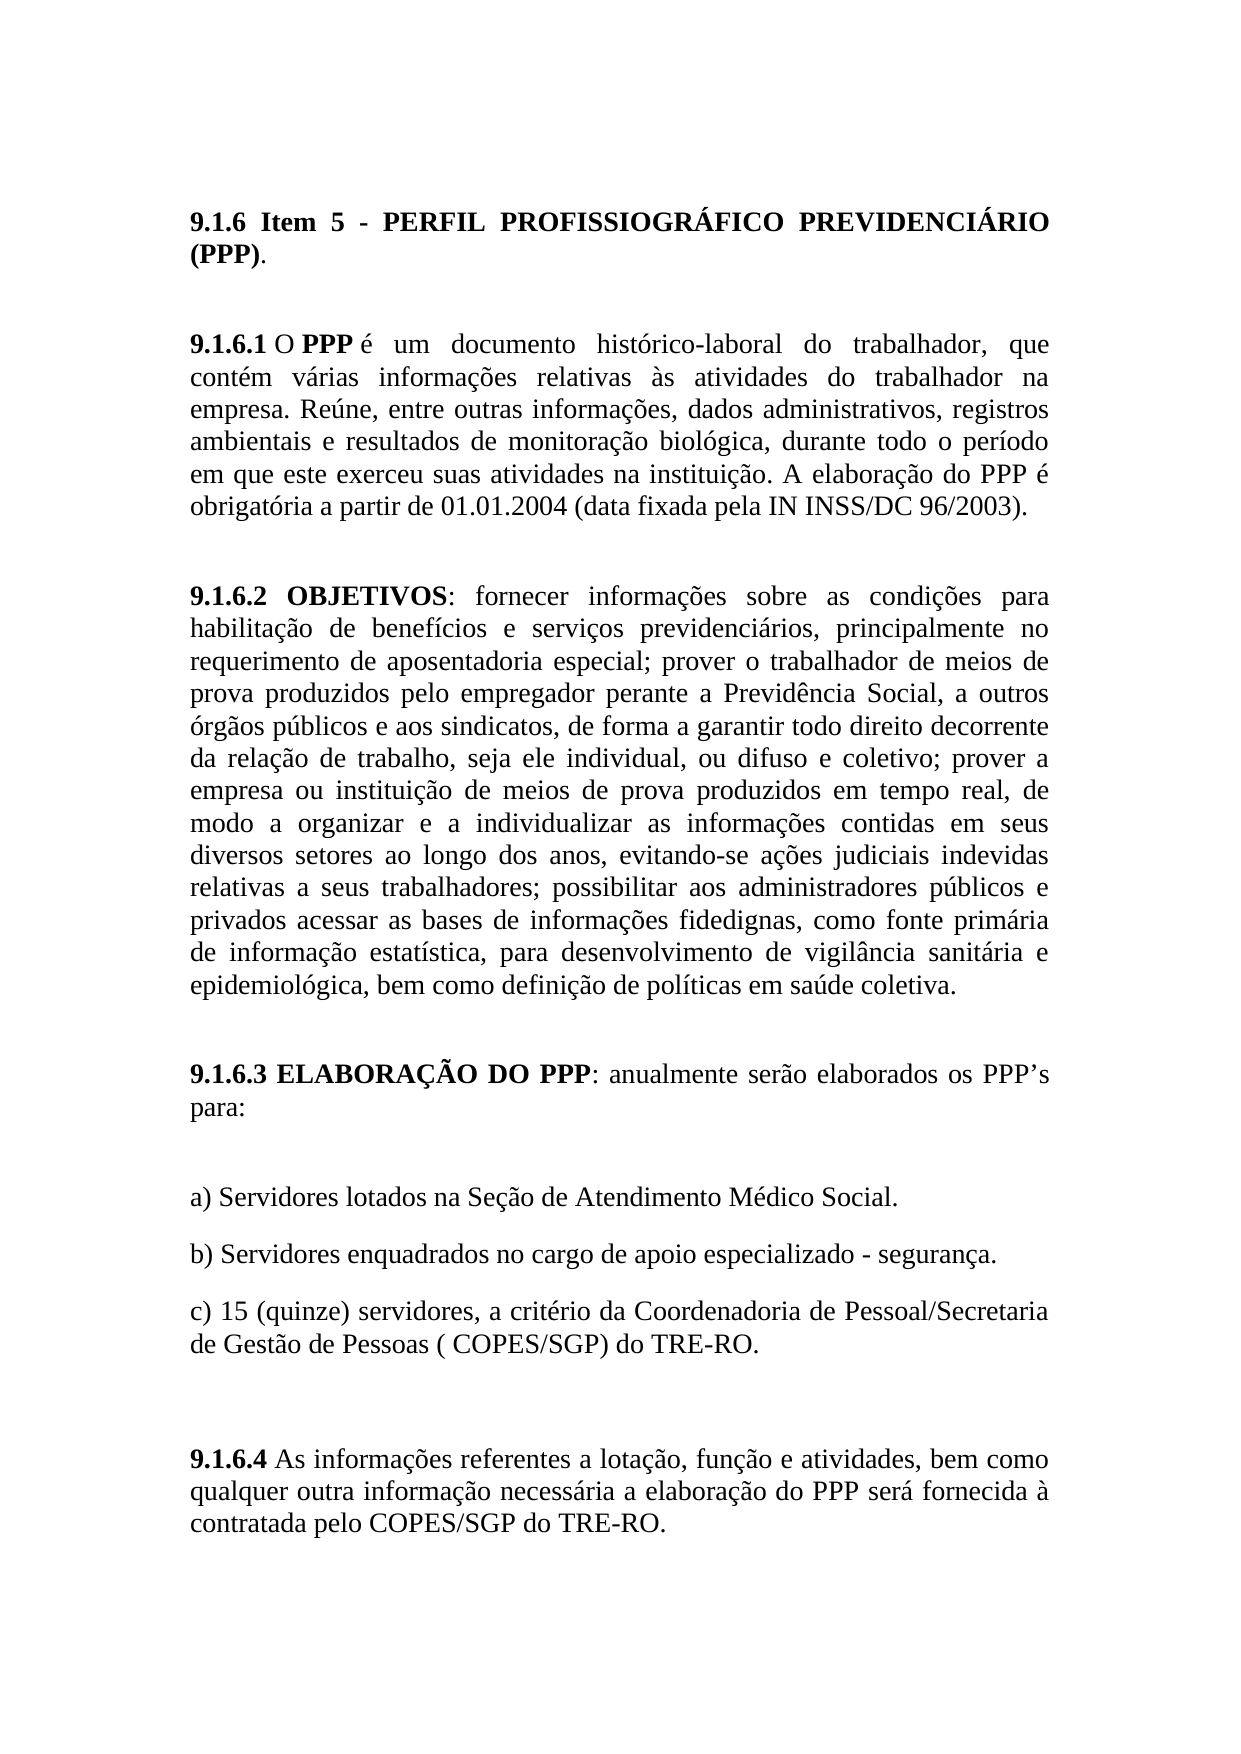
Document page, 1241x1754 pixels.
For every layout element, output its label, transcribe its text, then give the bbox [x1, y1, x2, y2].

text b) Servidores enquadrados no cargo de apoio especializado - segurança. [190, 1237, 1051, 1269]
text 9.1.6.4 As informações referentes a lotação, função e atividades, bem como qualquer outra informação necessária a elaboração do PPP será fornecida à contratada pelo COPES/SGP do TRE-RO. [190, 1442, 1051, 1539]
text 9.1.6.1 O PPP é um documento histórico-laboral do trabalhador, que contém várias informações relativas às atividades do trabalhador na empresa. Reúne, entre outras informações, dados administrativos, registros ambientais e resultados de monitoração biológica, durante todo o período em que este exerceu suas atividades na instituição. A elaboração do PPP é obrigatória a partir de 01.01.2004 (data fixada pela IN INSS/DC 96/2003). [190, 295, 1051, 522]
text c) 15 (quinze) servidores, a critério da Coordenadoria de Pessoal/Secretaria de Gestão de Pessoas ( COPES/SGP) do TRE-RO. [190, 1294, 1051, 1359]
text 9.1.6 Item 5 - PERFIL PROFISSIOGRÁFICO PREVIDENCIÁRIO (PPP). [190, 205, 1051, 270]
text 9.1.6.3 ELABORAÇÃO DO PPP: anualmente serão elaborados os PPP’s para: [190, 1025, 1051, 1122]
text 9.1.6.2 OBJETIVOS: fornecer informações sobre as condições para habilitação de benefícios e serviços previdenciários, principalmente no requerimento de aposentadoria especial; prover o trabalhador de meios de prova produzidos pelo empregador perante a Previdência Social, a outros órgãos públicos e aos sindicatos, de forma a garantir todo direito decorrente da relação de trabalho, seja ele individual, ou difuso e coletivo; prover a empresa ou instituição de meios de prova produzidos em tempo real, de modo a organizar e a individualizar as informações contidas em seus diversos setores ao longo dos anos, evitando-se ações judiciais indevidas relativas a seus trabalhadores; possibilitar aos administradores públicos e privados acessar as bases de informações fidedignas, como fonte primária de informação estatística, para desenvolvimento de vigilância sanitária e epidemiológica, bem como definição de políticas em saúde coletiva. [190, 547, 1051, 1000]
text a) Servidores lotados na Seção de Atendimento Médico Social. [190, 1147, 1051, 1212]
